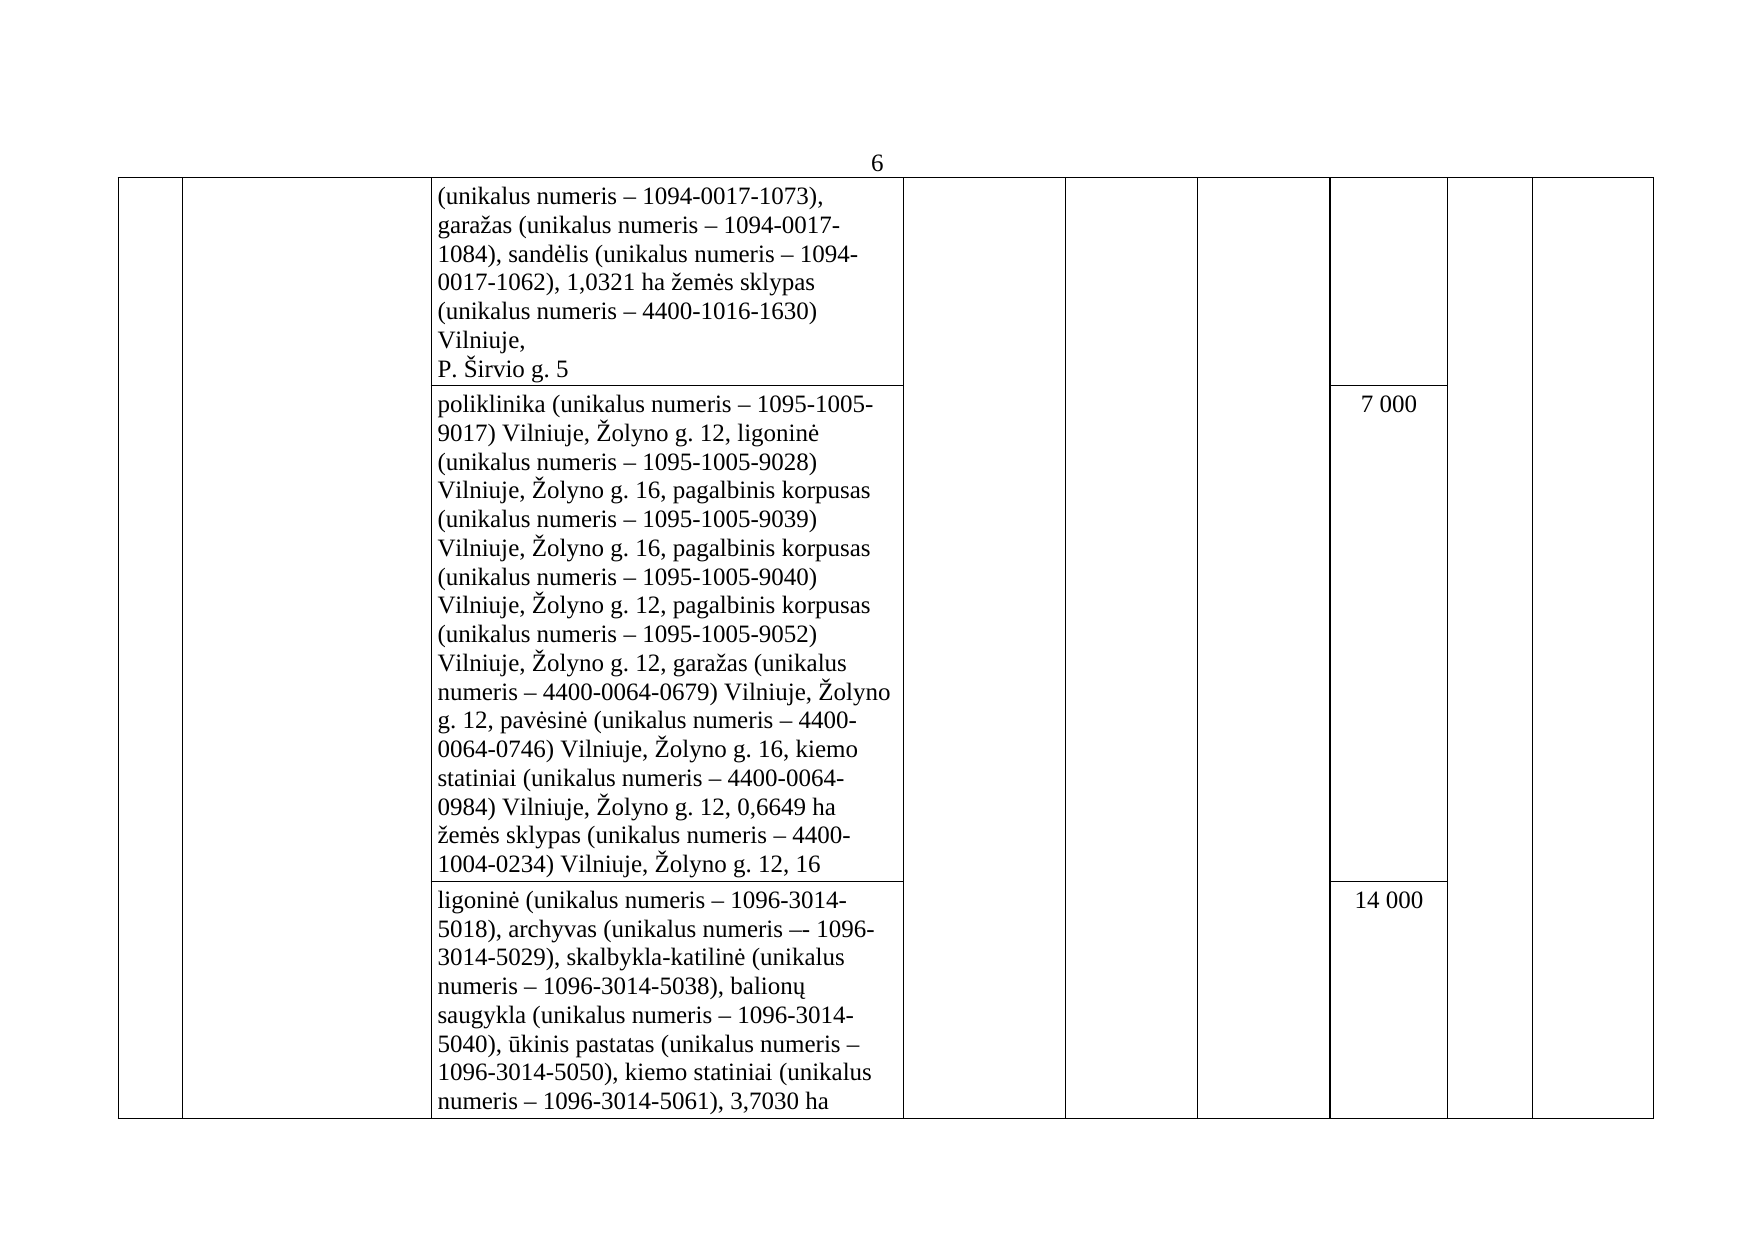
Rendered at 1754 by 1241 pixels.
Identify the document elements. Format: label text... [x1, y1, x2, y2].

table_cell [1533, 178, 1653, 1118]
table_cell poliklinika (unikalus numeris – 1095-1005-9017) Vilniuje, Žolyno g. 12, ligoninė (unikalus numeris – 1095-1005-9028) Vilniuje, Žolyno g. 16, pagalbinis korpusas (unikalus numeris – 1095-1005-9039) Vilniuje, Žolyno g. 16, pagalbinis korpusas (unikalus numeris – 1095-1005-9040) Vilniuje, Žolyno g. 12, pagalbinis korpusas (unikalus numeris – 1095-1005-9052) Vilniuje, Žolyno g. 12, garažas (unikalus numeris – 4400-0064-0679) Vilniuje, Žolyno g. 12, pavėsinė (unikalus numeris – 4400-0064-0746) Vilniuje, Žolyno g. 16, kiemo statiniai (unikalus numeris – 4400-0064-0984) Vilniuje, Žolyno g. 12, 0,6649 ha žemės sklypas (unikalus numeris – 4400-1004-0234) Vilniuje, Žolyno g. 12, 16 [432, 386, 903, 881]
table_cell [1198, 178, 1329, 1118]
table_cell 14 000 [1331, 882, 1447, 1118]
table_cell [1066, 178, 1197, 1118]
table_cell 7 000 [1331, 386, 1447, 881]
table_cell [119, 178, 182, 1118]
table_cell ligoninė (unikalus numeris – 1096-3014-5018), archyvas (unikalus numeris –- 1096-3014-5029), skalbykla-katilinė (unikalus numeris – 1096-3014-5038), balionų saugykla (unikalus numeris – 1096-3014-5040), ūkinis pastatas (unikalus numeris – 1096-3014-5050), kiemo statiniai (unikalus numeris – 1096-3014-5061), 3,7030 ha [432, 882, 903, 1118]
table_cell [904, 178, 1065, 1118]
table_cell [183, 178, 431, 1118]
table_cell [1448, 178, 1532, 1118]
table_cell (unikalus numeris – 1094-0017-1073), garažas (unikalus numeris – 1094-0017-1084), sandėlis (unikalus numeris – 1094-0017-1062), 1,0321 ha žemės sklypas (unikalus numeris – 4400-1016-1630) Vilniuje, P. Širvio g. 5 [432, 178, 903, 385]
table_cell [1331, 178, 1447, 385]
